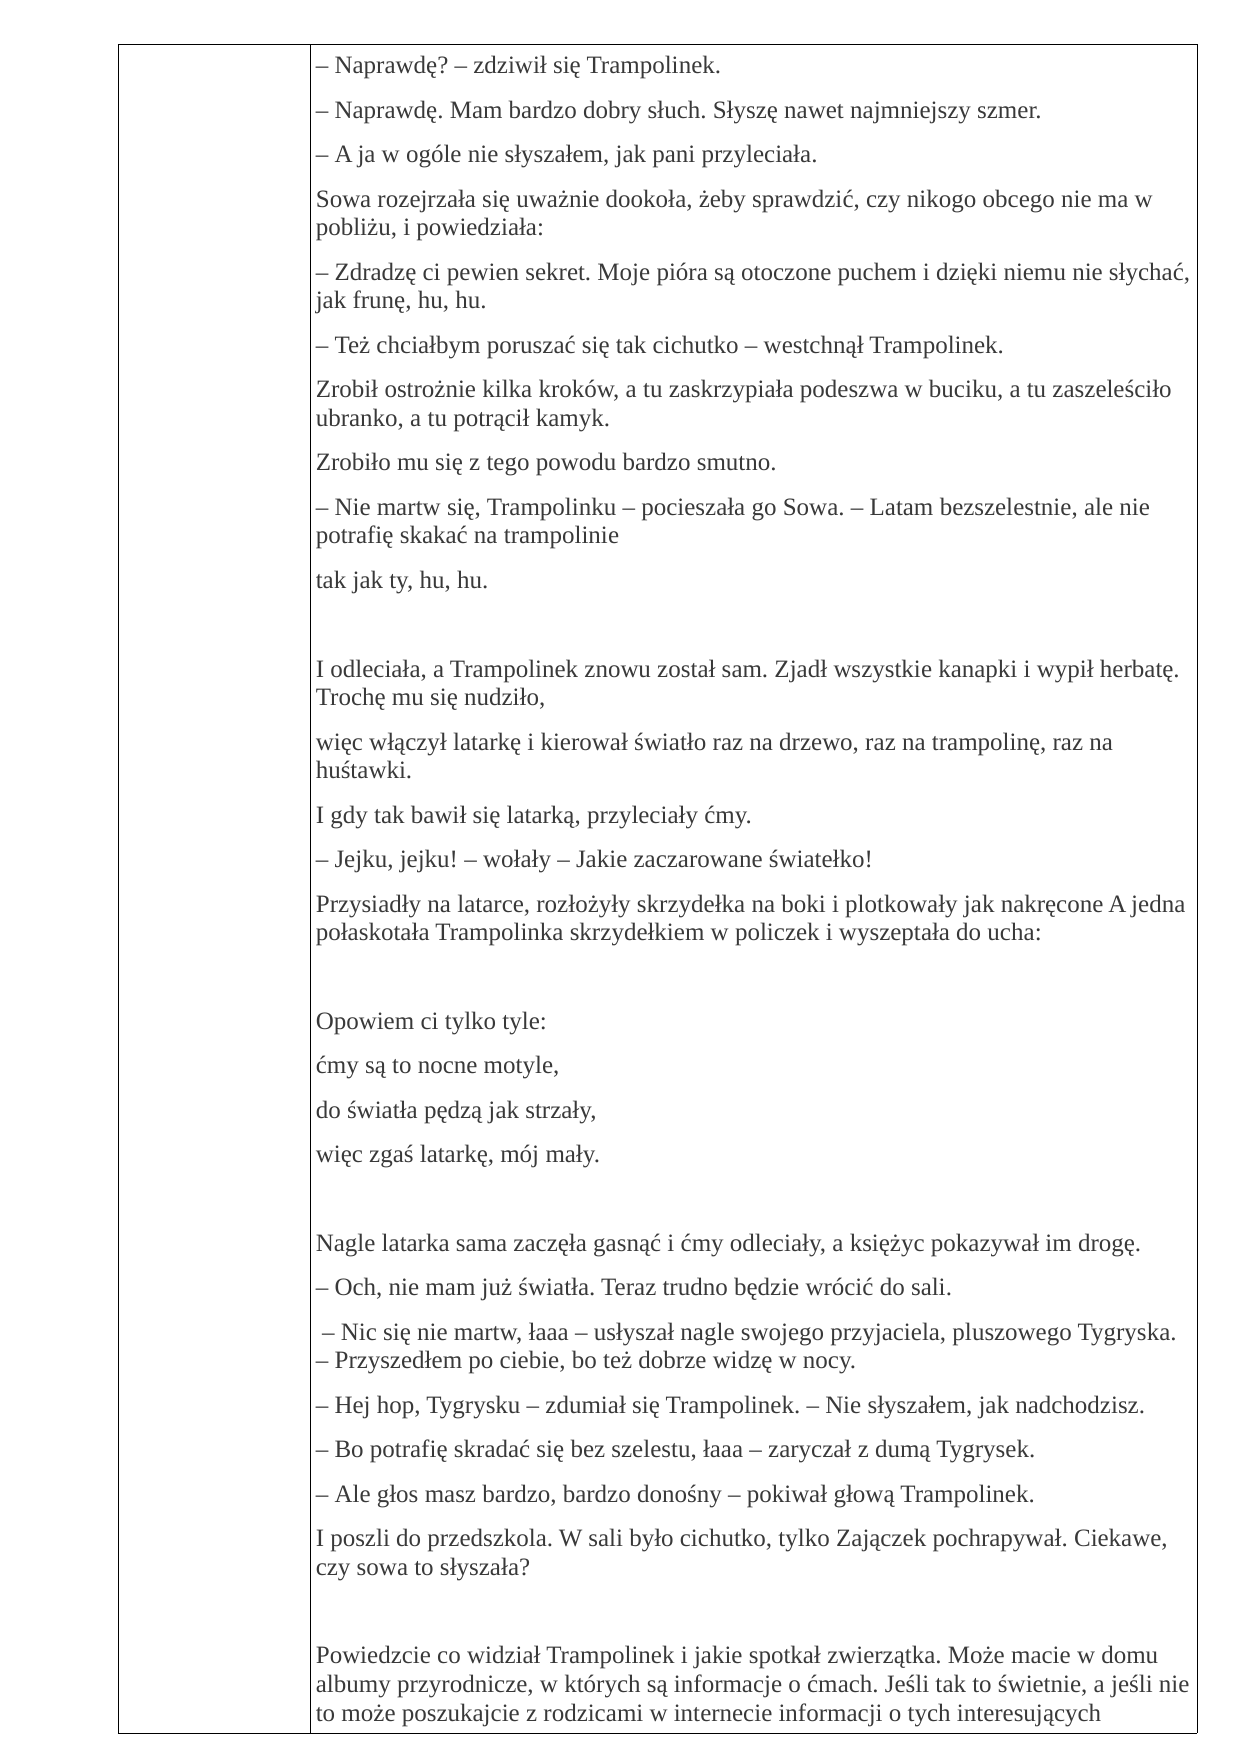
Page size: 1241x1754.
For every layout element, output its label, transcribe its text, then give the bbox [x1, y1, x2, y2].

table_cell – Naprawdę? – zdziwił się Trampolinek. – Naprawdę. Mam bardzo dobry słuch. Słyszę nawet najmniejszy szmer. – A ja w ogóle nie słyszałem, jak pani przyleciała. Sowa rozejrzała się uważnie dookoła, żeby sprawdzić, czy nikogo obcego nie ma w pobliżu, i powiedziała: – Zdradzę ci pewien sekret. Moje pióra są otoczone puchem i dzięki niemu nie słychać, jak frunę, hu, hu. – Też chciałbym poruszać się tak cichutko – westchnął Trampolinek. Zrobił ostrożnie kilka kroków, a tu zaskrzypiała podeszwa w buciku, a tu zaszeleściło ubranko, a tu potrącił kamyk. Zrobiło mu się z tego powodu bardzo smutno. – Nie martw się, Trampolinku – pocieszała go Sowa. – Latam bezszelestnie, ale nie potrafię skakać na trampolinie tak jak ty, hu, hu. I odleciała, a Trampolinek znowu został sam. Zjadł wszystkie kanapki i wypił herbatę. Trochę mu się nudziło, więc włączył latarkę i kierował światło raz na drzewo, raz na trampolinę, raz na huśtawki. I gdy tak bawił się latarką, przyleciały ćmy. – Jejku, jejku! – wołały – Jakie zaczarowane światełko! Przysiadły na latarce, rozłożyły skrzydełka na boki i plotkowały jak nakręcone A jedna połaskotała Trampolinka skrzydełkiem w policzek i wyszeptała do ucha: Opowiem ci tylko tyle: ćmy są to nocne motyle, do światła pędzą jak strzały, więc zgaś latarkę, mój mały. Nagle latarka sama zaczęła gasnąć i ćmy odleciały, a księżyc pokazywał im drogę. – Och, nie mam już światła. Teraz trudno będzie wrócić do sali. – Nic się nie martw, łaaa – usłyszał nagle swojego przyjaciela, pluszowego Tygryska. – Przyszedłem po ciebie, bo też dobrze widzę w nocy. – Hej hop, Tygrysku – zdumiał się Trampolinek. – Nie słyszałem, jak nadchodzisz. – Bo potrafię skradać się bez szelestu, łaaa – zaryczał z dumą Tygrysek. – Ale głos masz bardzo, bardzo donośny – pokiwał głową Trampolinek. I poszli do przedszkola. W sali było cichutko, tylko Zajączek pochrapywał. Ciekawe, czy sowa to słyszała? Powiedzcie co widział Trampolinek i jakie spotkał zwierzątka. Może macie w domu albumy przyrodnicze, w których są informacje o ćmach. Jeśli tak to świetnie, a jeśli nie to może poszukajcie z rodzicami w internecie informacji o tych interesujących [311, 45, 1197, 1733]
table_cell [119, 45, 310, 1733]
